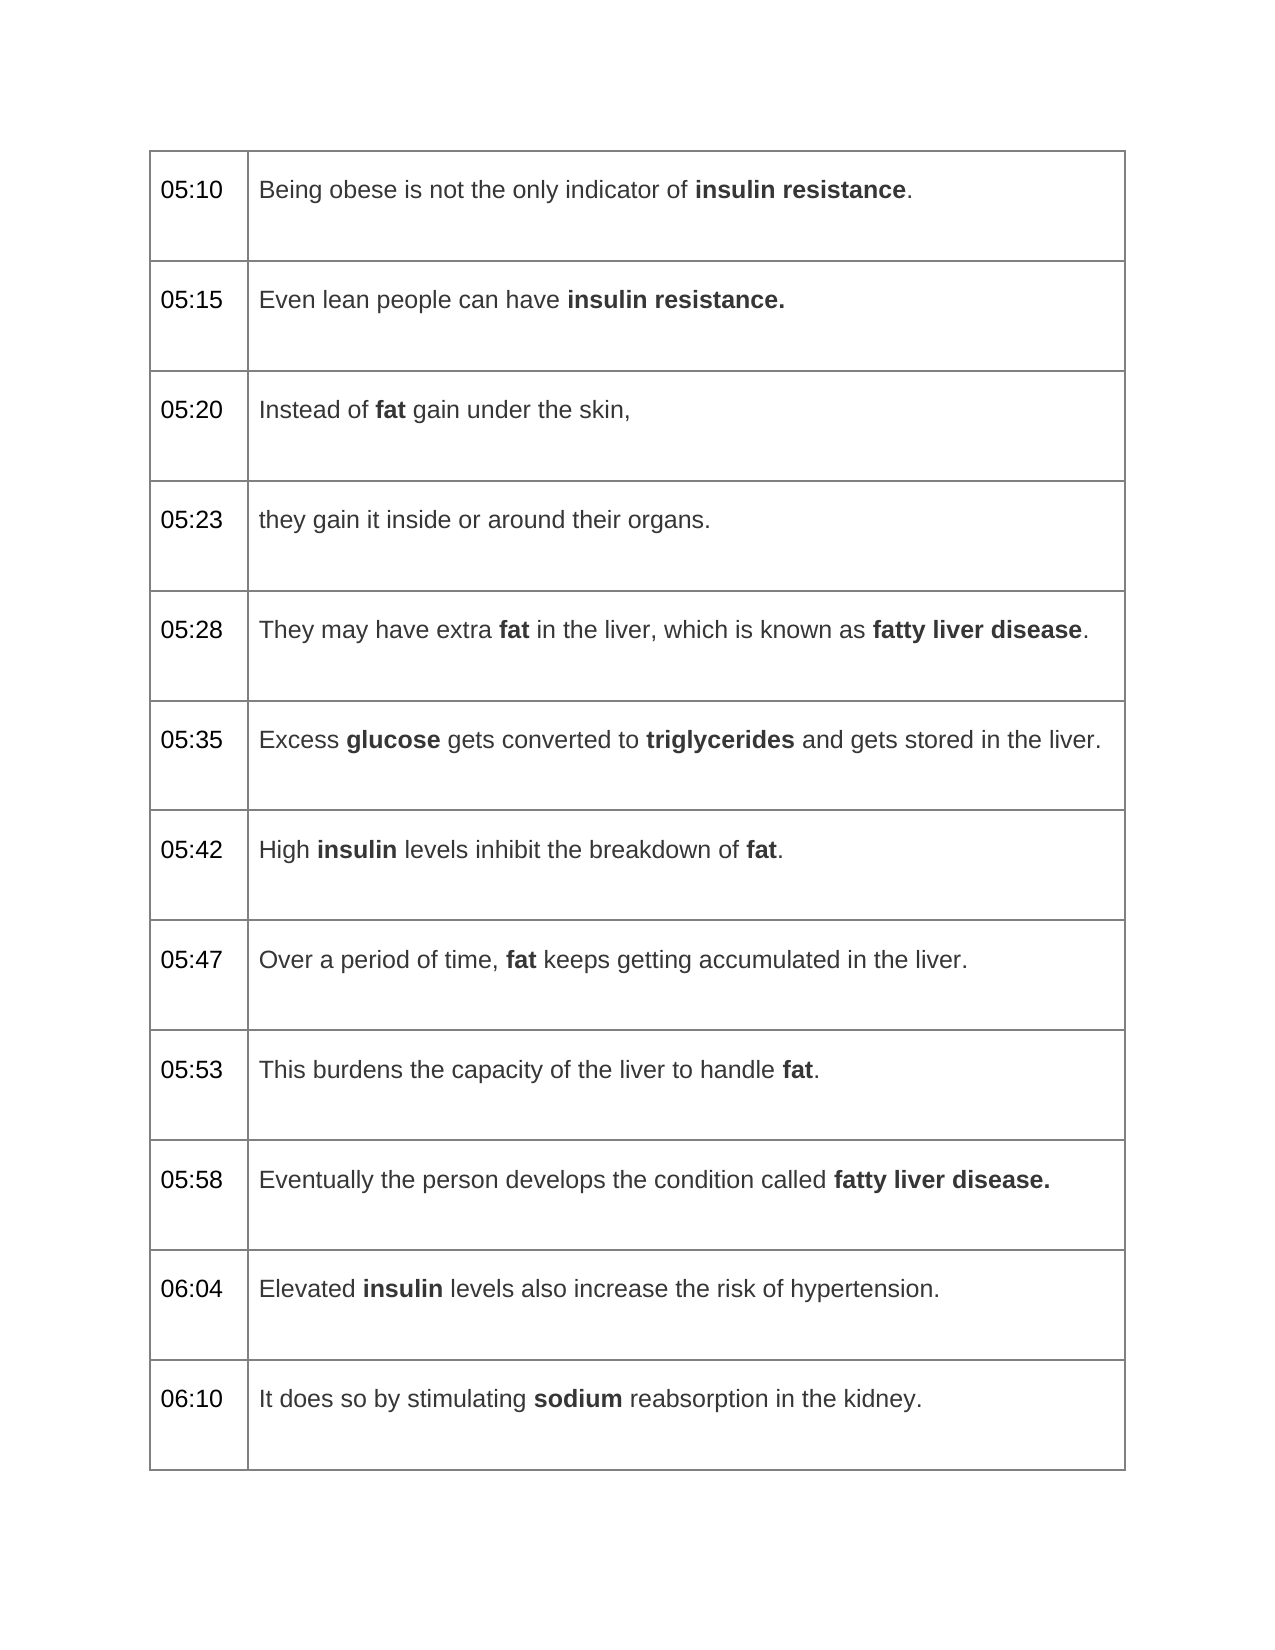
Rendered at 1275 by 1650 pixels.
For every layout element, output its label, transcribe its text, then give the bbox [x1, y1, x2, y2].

table_cell 05:42 [151, 811, 247, 919]
table_cell Excess glucose gets converted to triglycerides and gets stored in the liver. [249, 702, 1124, 809]
table_cell 05:15 [151, 262, 247, 370]
table_cell they gain it inside or around their organs. [249, 482, 1124, 589]
table_cell 05:47 [151, 921, 247, 1029]
table_cell It does so by stimulating sodium reabsorption in the kidney. [249, 1361, 1124, 1469]
table_cell 06:10 [151, 1361, 247, 1469]
table_cell 05:35 [151, 702, 247, 809]
table_cell Over a period of time, fat keeps getting accumulated in the liver. [249, 921, 1124, 1029]
table_cell 05:53 [151, 1031, 247, 1139]
table_cell Eventually the person develops the condition called fatty liver disease. [249, 1141, 1124, 1249]
table_cell 06:04 [151, 1251, 247, 1359]
table_cell 05:23 [151, 482, 247, 589]
table_cell They may have extra fat in the liver, which is known as fatty liver disease. [249, 592, 1124, 699]
table_cell 05:28 [151, 592, 247, 699]
table_cell Being obese is not the only indicator of insulin resistance. [249, 152, 1124, 260]
table_cell 05:10 [151, 152, 247, 260]
table_cell 05:58 [151, 1141, 247, 1249]
table_cell Elevated insulin levels also increase the risk of hypertension. [249, 1251, 1124, 1359]
table_cell Instead of fat gain under the skin, [249, 372, 1124, 480]
table_cell 05:20 [151, 372, 247, 480]
table_cell Even lean people can have insulin resistance. [249, 262, 1124, 370]
table_cell This burdens the capacity of the liver to handle fat. [249, 1031, 1124, 1139]
table_cell High insulin levels inhibit the breakdown of fat. [249, 811, 1124, 919]
